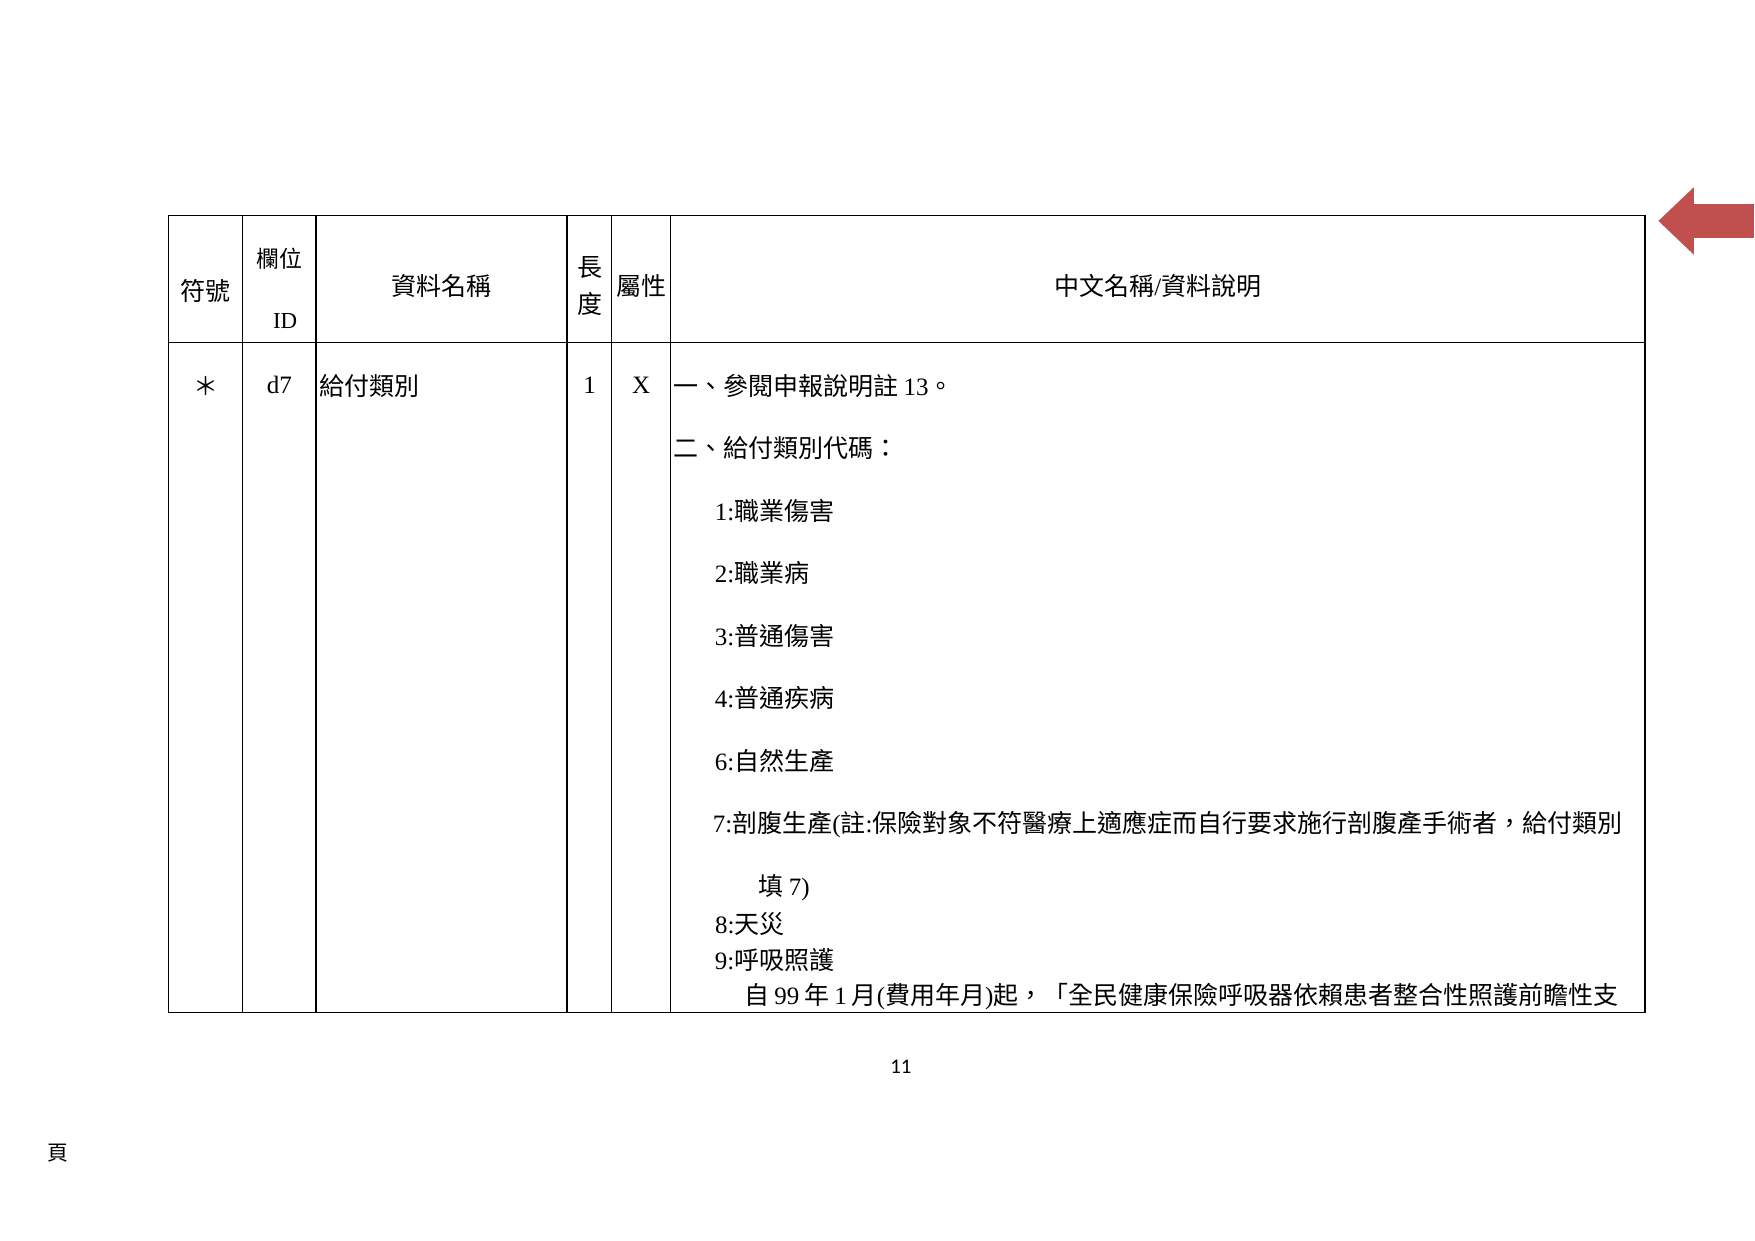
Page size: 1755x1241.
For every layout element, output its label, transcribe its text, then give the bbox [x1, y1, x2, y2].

table_cell 1 [568, 343, 611, 1012]
table_header 符號 [169, 216, 242, 341]
table_cell d7 [243, 343, 315, 1012]
table_cell X [612, 343, 670, 1012]
table_cell 一、參閱申報說明註13。 二、給付類別代碼： 1:職業傷害 2:職業病 3:普通傷害 4:普通疾病 6:自然生產 7:剖腹生產(註:保險對象不符醫療上適應症而自行要求施行剖腹產手術者，給付類別填7) 8:天災 9:呼吸照護 自99年1月(費用年月)起，「全民健康保險呼吸器依賴患者整合性照護前瞻性支 [671, 343, 1644, 1012]
table_header 資料名稱 [317, 216, 566, 341]
table_header 中文名稱/資料說明 [671, 216, 1644, 341]
table_header 長度 [568, 216, 611, 341]
table_header 屬性 [612, 216, 670, 341]
table_cell ＊ [169, 343, 242, 1012]
table_header 欄位 ID [243, 216, 315, 341]
table_cell 給付類別 [317, 343, 566, 1012]
